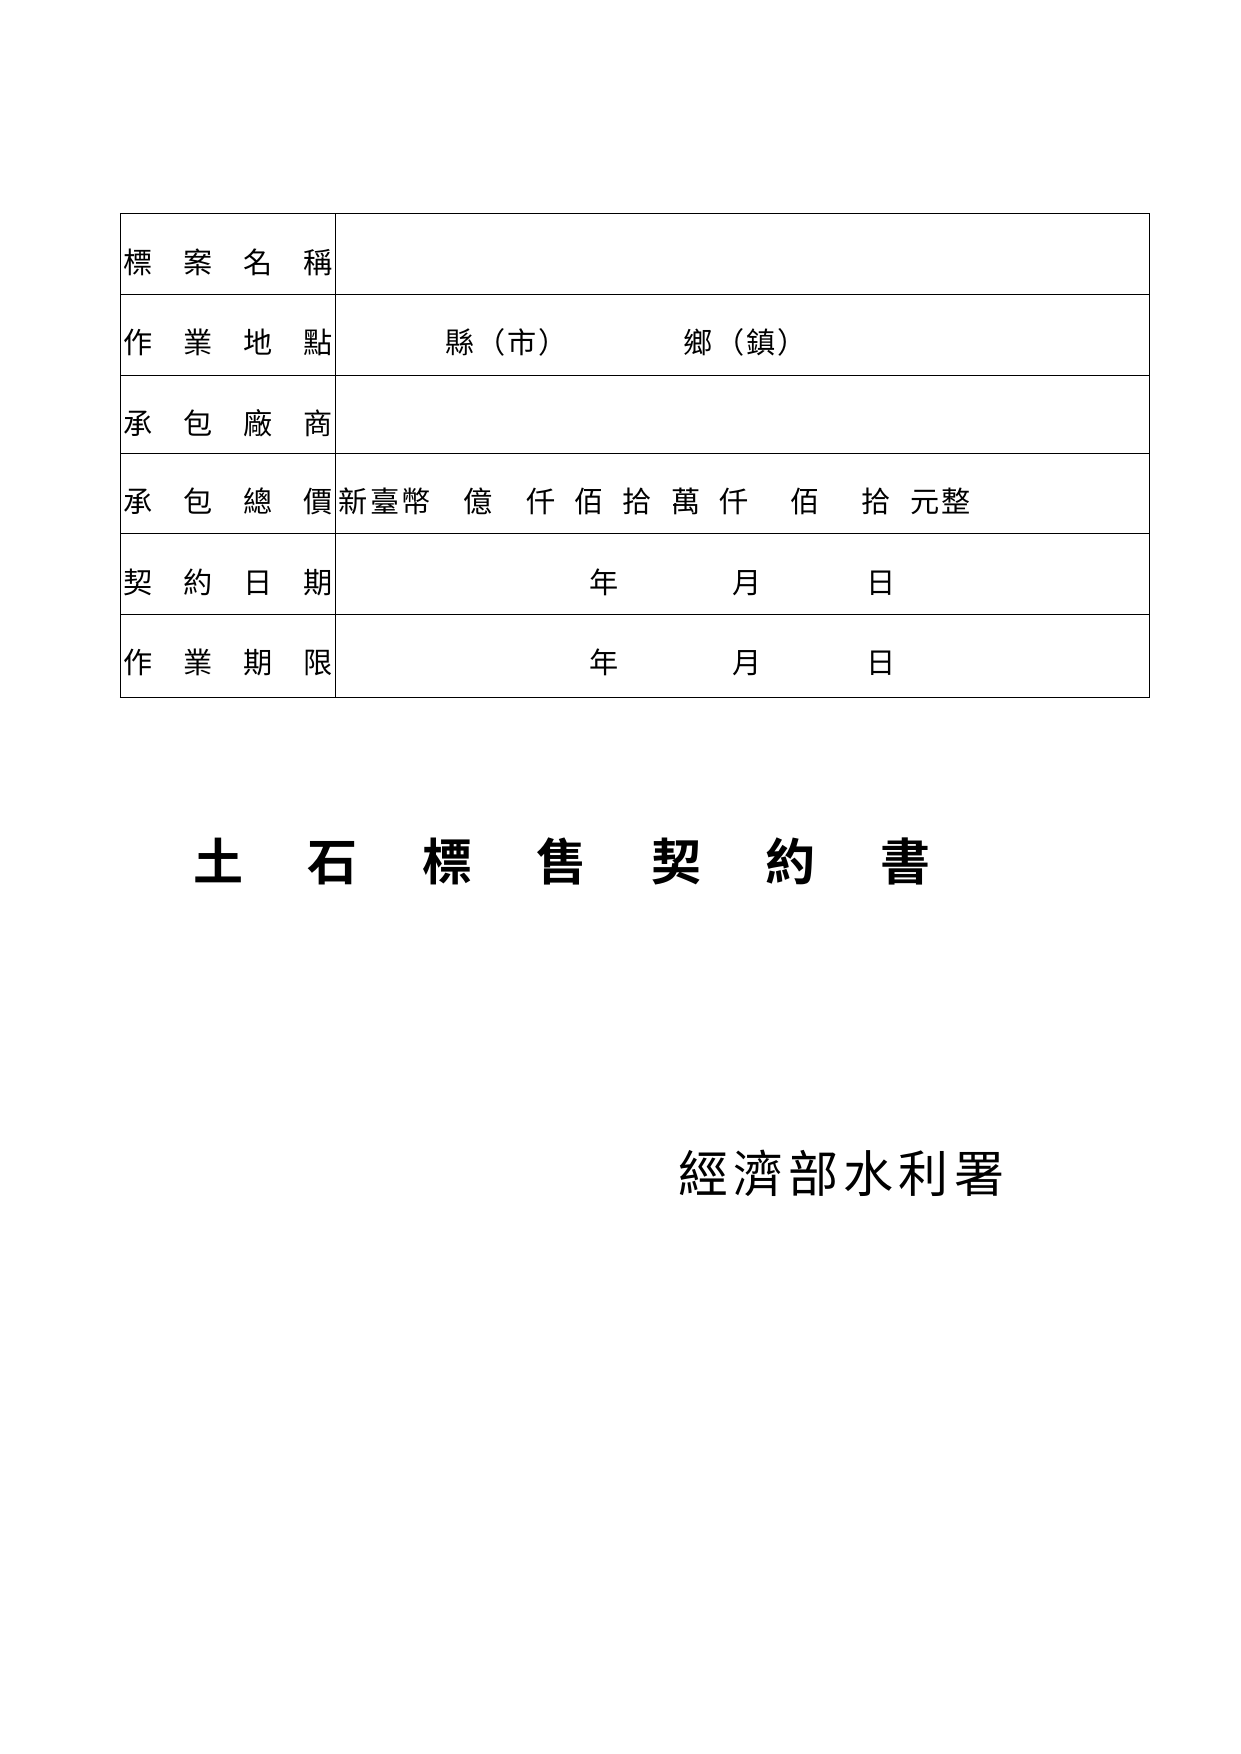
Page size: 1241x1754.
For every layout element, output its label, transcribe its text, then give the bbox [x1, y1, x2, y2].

table_cell 年 月 日 [336, 534, 1149, 614]
table_cell 承包總價 [121, 454, 335, 533]
table_cell 作業地點 [121, 295, 335, 374]
table_cell 年 月 日 [336, 615, 1149, 697]
table_header 標案名稱 [121, 214, 335, 294]
table_cell 縣（市） 鄉（鎮） [336, 295, 1149, 374]
text 經濟部水利署 [118, 1134, 1004, 1209]
table_cell 承包廠商 [121, 376, 335, 452]
table_header [336, 214, 1149, 294]
text 土石標售契約書 [118, 821, 930, 896]
table_cell 契約日期 [121, 534, 335, 614]
table_cell [336, 376, 1149, 452]
table_cell 作業期限 [121, 615, 335, 697]
table_cell 新臺幣 億 仟 佰 拾 萬 仟 佰 拾 元整 [336, 454, 1149, 533]
